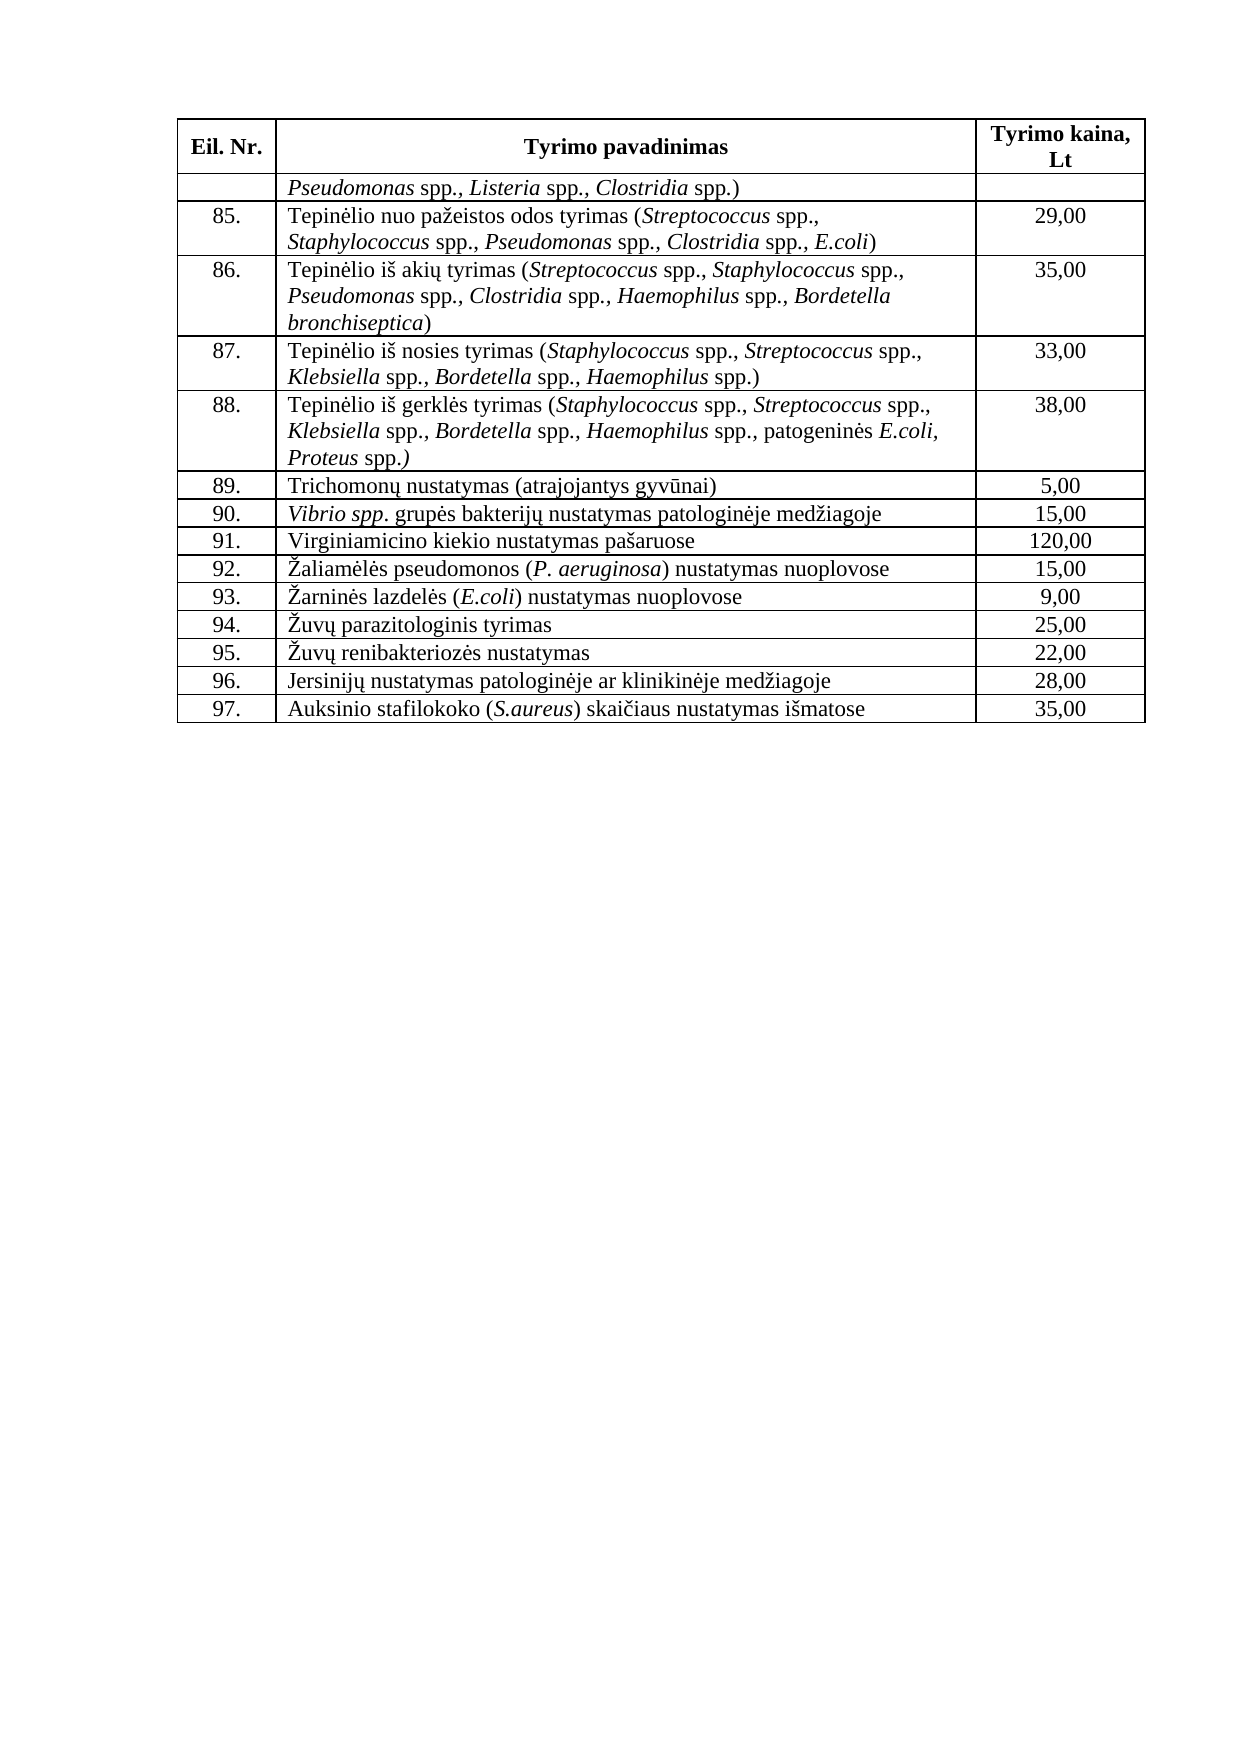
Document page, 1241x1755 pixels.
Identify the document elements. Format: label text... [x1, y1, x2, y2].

table_cell 95. [178, 639, 275, 666]
table_cell Žarninės lazdelės (E.coli) nustatymas nuoplovose [277, 583, 975, 610]
table_cell 91. [178, 528, 275, 554]
table_cell 94. [178, 611, 275, 638]
table_cell 87. [178, 337, 275, 389]
table_cell Trichomonų nustatymas (atrajojantys gyvūnai) [277, 472, 975, 498]
table_cell 120,00 [977, 528, 1144, 554]
table_cell 93. [178, 583, 275, 610]
table_cell Tepinėlio iš gerklės tyrimas (Staphylococcus spp., Streptococcus spp., Klebsiella spp., Bordetella spp., Haemophilus spp., patogeninės E.coli, Proteus spp.) [277, 391, 975, 470]
table_cell [977, 174, 1144, 200]
table_cell 33,00 [977, 337, 1144, 389]
table_cell 35,00 [977, 256, 1144, 335]
table_cell 97. [178, 695, 275, 721]
table_cell Tepinėlio nuo pažeistos odos tyrimas (Streptococcus spp., Staphylococcus spp., Pseudomonas spp., Clostridia spp., E.coli) [277, 202, 975, 254]
table_cell 85. [178, 202, 275, 254]
table_cell 15,00 [977, 556, 1144, 582]
table_cell 15,00 [977, 500, 1144, 526]
table_cell 38,00 [977, 391, 1144, 470]
table_cell 88. [178, 391, 275, 470]
table_header Eil. Nr. [178, 120, 275, 172]
table_cell 9,00 [977, 583, 1144, 610]
table_header Tyrimo kaina, Lt [977, 120, 1144, 172]
table_cell 90. [178, 500, 275, 526]
table_cell [178, 174, 275, 200]
table_cell 5,00 [977, 472, 1144, 498]
table_cell Virginiamicino kiekio nustatymas pašaruose [277, 528, 975, 554]
table_cell 28,00 [977, 667, 1144, 693]
table_cell Vibrio spp. grupės bakterijų nustatymas patologinėje medžiagoje [277, 500, 975, 526]
table_cell 22,00 [977, 639, 1144, 666]
table_cell 25,00 [977, 611, 1144, 638]
table_cell 92. [178, 556, 275, 582]
table_cell Žaliamėlės pseudomonos (P. aeruginosa) nustatymas nuoplovose [277, 556, 975, 582]
table_cell 89. [178, 472, 275, 498]
table_cell 86. [178, 256, 275, 335]
table_cell Žuvų renibakteriozės nustatymas [277, 639, 975, 666]
table_cell 96. [178, 667, 275, 693]
table_cell Tepinėlio iš akių tyrimas (Streptococcus spp., Staphylococcus spp., Pseudomonas spp., Clostridia spp., Haemophilus spp., Bordetella bronchiseptica) [277, 256, 975, 335]
table_cell Žuvų parazitologinis tyrimas [277, 611, 975, 638]
table_cell Pseudomonas spp., Listeria spp., Clostridia spp.) [277, 174, 975, 200]
table_cell 29,00 [977, 202, 1144, 254]
table_header Tyrimo pavadinimas [277, 120, 975, 172]
table_cell Tepinėlio iš nosies tyrimas (Staphylococcus spp., Streptococcus spp., Klebsiella spp., Bordetella spp., Haemophilus spp.) [277, 337, 975, 389]
table_cell Auksinio stafilokoko (S.aureus) skaičiaus nustatymas išmatose [277, 695, 975, 721]
table_cell Jersinijų nustatymas patologinėje ar klinikinėje medžiagoje [277, 667, 975, 693]
table_cell 35,00 [977, 695, 1144, 721]
